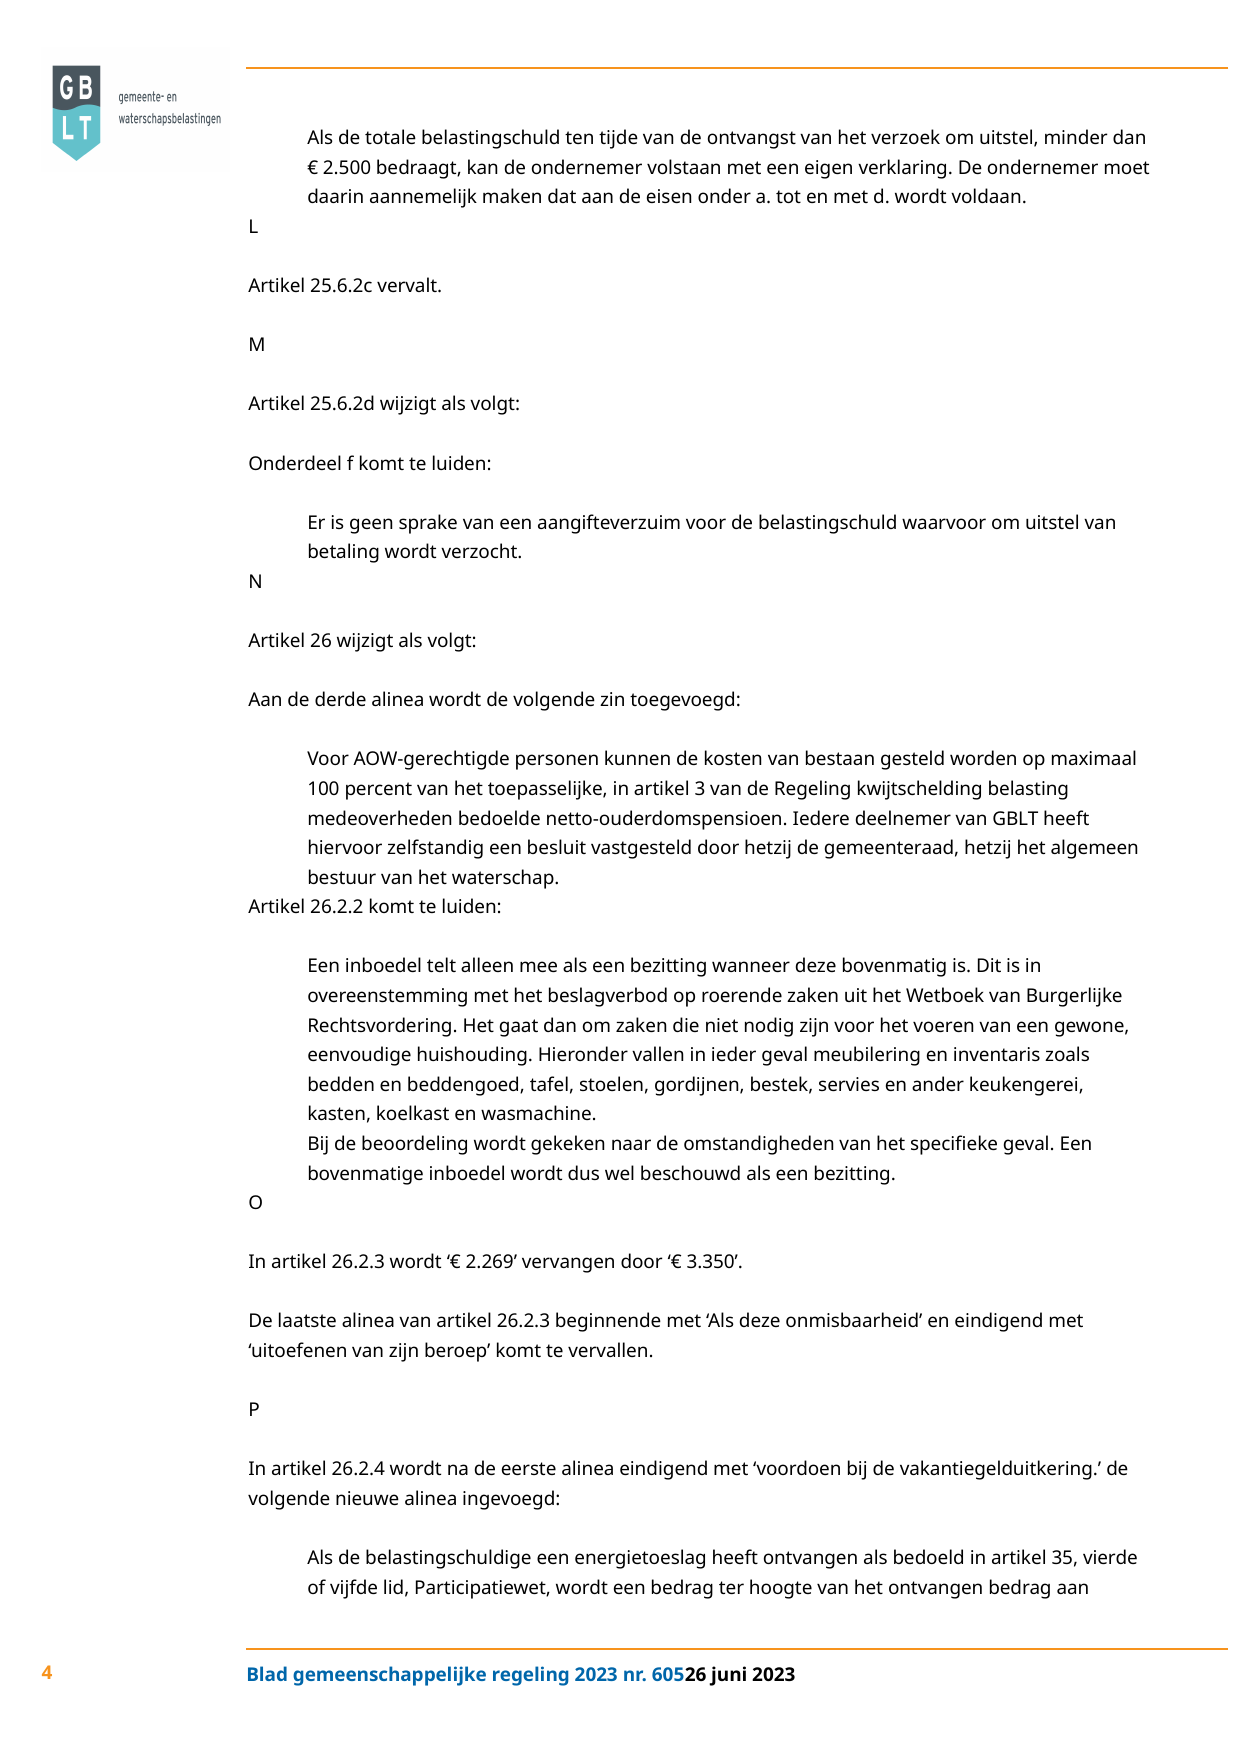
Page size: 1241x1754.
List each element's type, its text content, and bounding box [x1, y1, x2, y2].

text Onderdeel f komt te luiden: [248, 450, 1152, 476]
text Aan de derde alinea wordt de volgende zin toegevoegd: [248, 686, 1152, 712]
text M [248, 331, 1152, 357]
text O [248, 1189, 1152, 1215]
picture [41, 47, 231, 172]
list Als de belastingschuldige een energietoeslag heeft ontvangen als bedoeld in artikel 35, vierde of vijfde lid, Participatiewet, wordt een bedrag ter hoogte van het ontvangen bedrag aan [248, 1544, 1152, 1600]
list Voor AOW-gerechtigde personen kunnen de kosten van bestaan gesteld worden op maximaal 100 percent van het toepasselijke, in artikel 3 van de Regeling kwijtschelding belasting medeoverheden bedoelde netto-ouderdomspensioen. Iedere deelnemer van GBLT heeft hiervoor zelfstandig een besluit vastgesteld door hetzij de gemeenteraad, hetzij het algemeen bestuur van het waterschap. [248, 746, 1152, 890]
text Artikel 26 wijzigt als volgt: [248, 627, 1152, 653]
text Artikel 25.6.2c vervalt. [248, 272, 1152, 298]
text L [248, 213, 1152, 239]
text N [248, 568, 1152, 594]
list Als de totale belastingschuld ten tijde van de ontvangst van het verzoek om uitstel, minder dan € 2.500 bedraagt, kan de ondernemer volstaan met een eigen verklaring. De ondernemer moet daarin aannemelijk maken dat aan de eisen onder a. tot en met d. wordt voldaan. [248, 124, 1152, 209]
text Artikel 26.2.2 komt te luiden: [248, 893, 1152, 919]
list Er is geen sprake van een aangifteverzuim voor de belastingschuld waarvoor om uitstel van betaling wordt verzocht. [248, 509, 1152, 564]
text In artikel 26.2.3 wordt ‘€ 2.269’ vervangen door ‘€ 3.350’. [248, 1248, 1152, 1274]
list Een inboedel telt alleen mee als een bezitting wanneer deze bovenmatig is. Dit is in overeenstemming met het beslagverbod op roerende zaken uit het Wetboek van Burgerlijke Rechtsvordering. Het gaat dan om zaken die niet nodig zijn voor het voeren van een gewone, eenvoudige huishouding. Hieronder vallen in ieder geval meubilering en inventaris zoals bedden en beddengoed, tafel, stoelen, gordijnen, bestek, servies en ander keukengerei, kasten, koelkast en wasmachine. [248, 953, 1152, 1126]
text P [248, 1396, 1152, 1422]
text De laatste alinea van artikel 26.2.3 beginnende met ‘Als deze onmisbaarheid’ en eindigend met ‘uitoefenen van zijn beroep’ komt te vervallen. [248, 1308, 1152, 1363]
text In artikel 26.2.4 wordt na de eerste alinea eindigend met ‘voordoen bij de vakantiegelduitkering.’ de volgende nieuwe alinea ingevoegd: [248, 1456, 1152, 1511]
text Artikel 25.6.2d wijzigt als volgt: [248, 391, 1152, 416]
list Bij de beoordeling wordt gekeken naar de omstandigheden van het specifieke geval. Een bovenmatige inboedel wordt dus wel beschouwd als een bezitting. [248, 1130, 1152, 1186]
